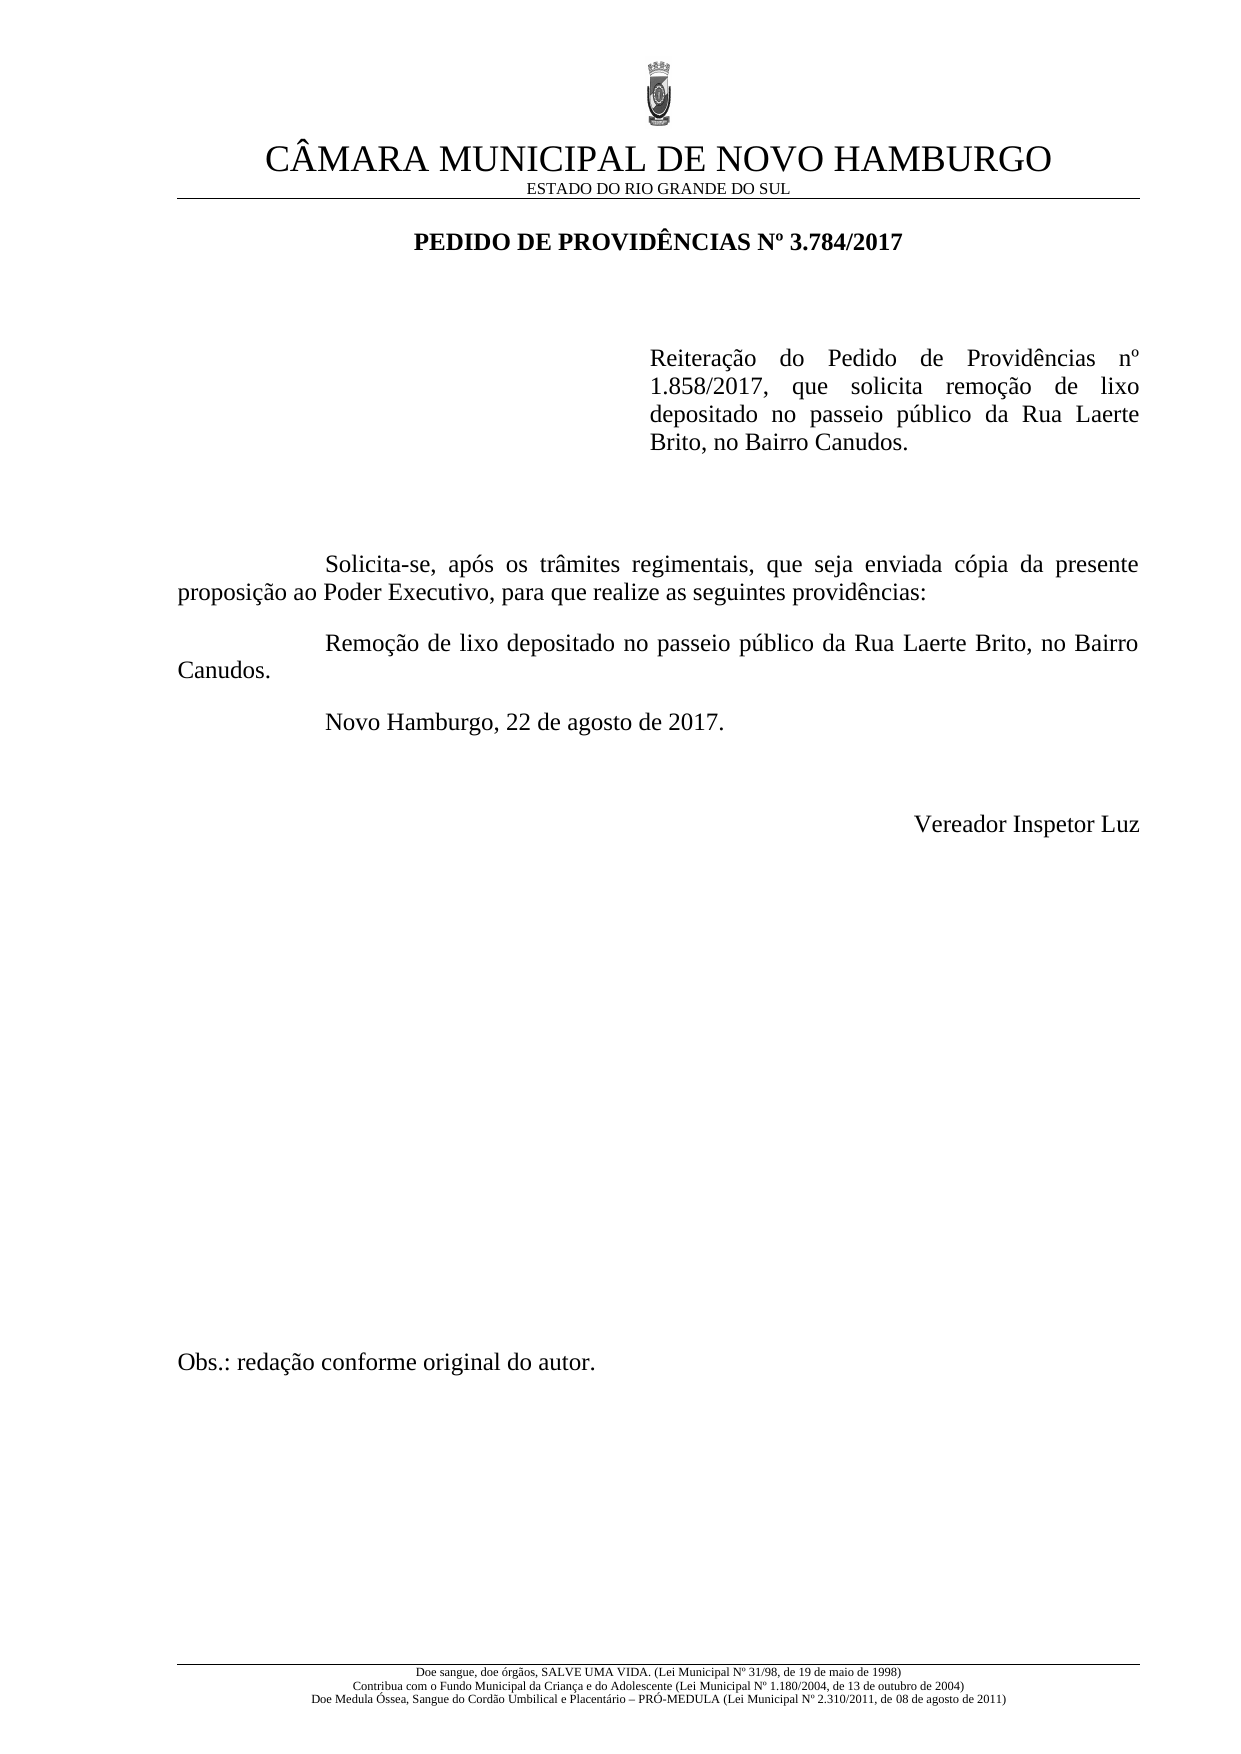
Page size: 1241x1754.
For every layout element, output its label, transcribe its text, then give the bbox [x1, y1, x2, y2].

text PEDIDO DE PROVIDÊNCIAS Nº 3.784/2017 [177, 228, 1140, 256]
text Vereador Inspetor Luz [177, 810, 1140, 838]
text Obs.: redação conforme original do autor. [177, 1348, 1140, 1376]
text Reiteração do Pedido de Providências nº 1.858/2017, que solicita remoção de lixo depositado no passeio público da Rua Laerte Brito, no Bairro Canudos. [649, 344, 1140, 455]
text Solicita-se, após os trâmites regimentais, que seja enviada cópia da presente proposição ao Poder Executivo, para que realize as seguintes providências: [177, 550, 1140, 605]
text Remoção de lixo depositado no passeio público da Rua Laerte Brito, no Bairro Canudos. [177, 629, 1140, 684]
text Novo Hamburgo, 22 de agosto de 2017. [177, 708, 1140, 736]
